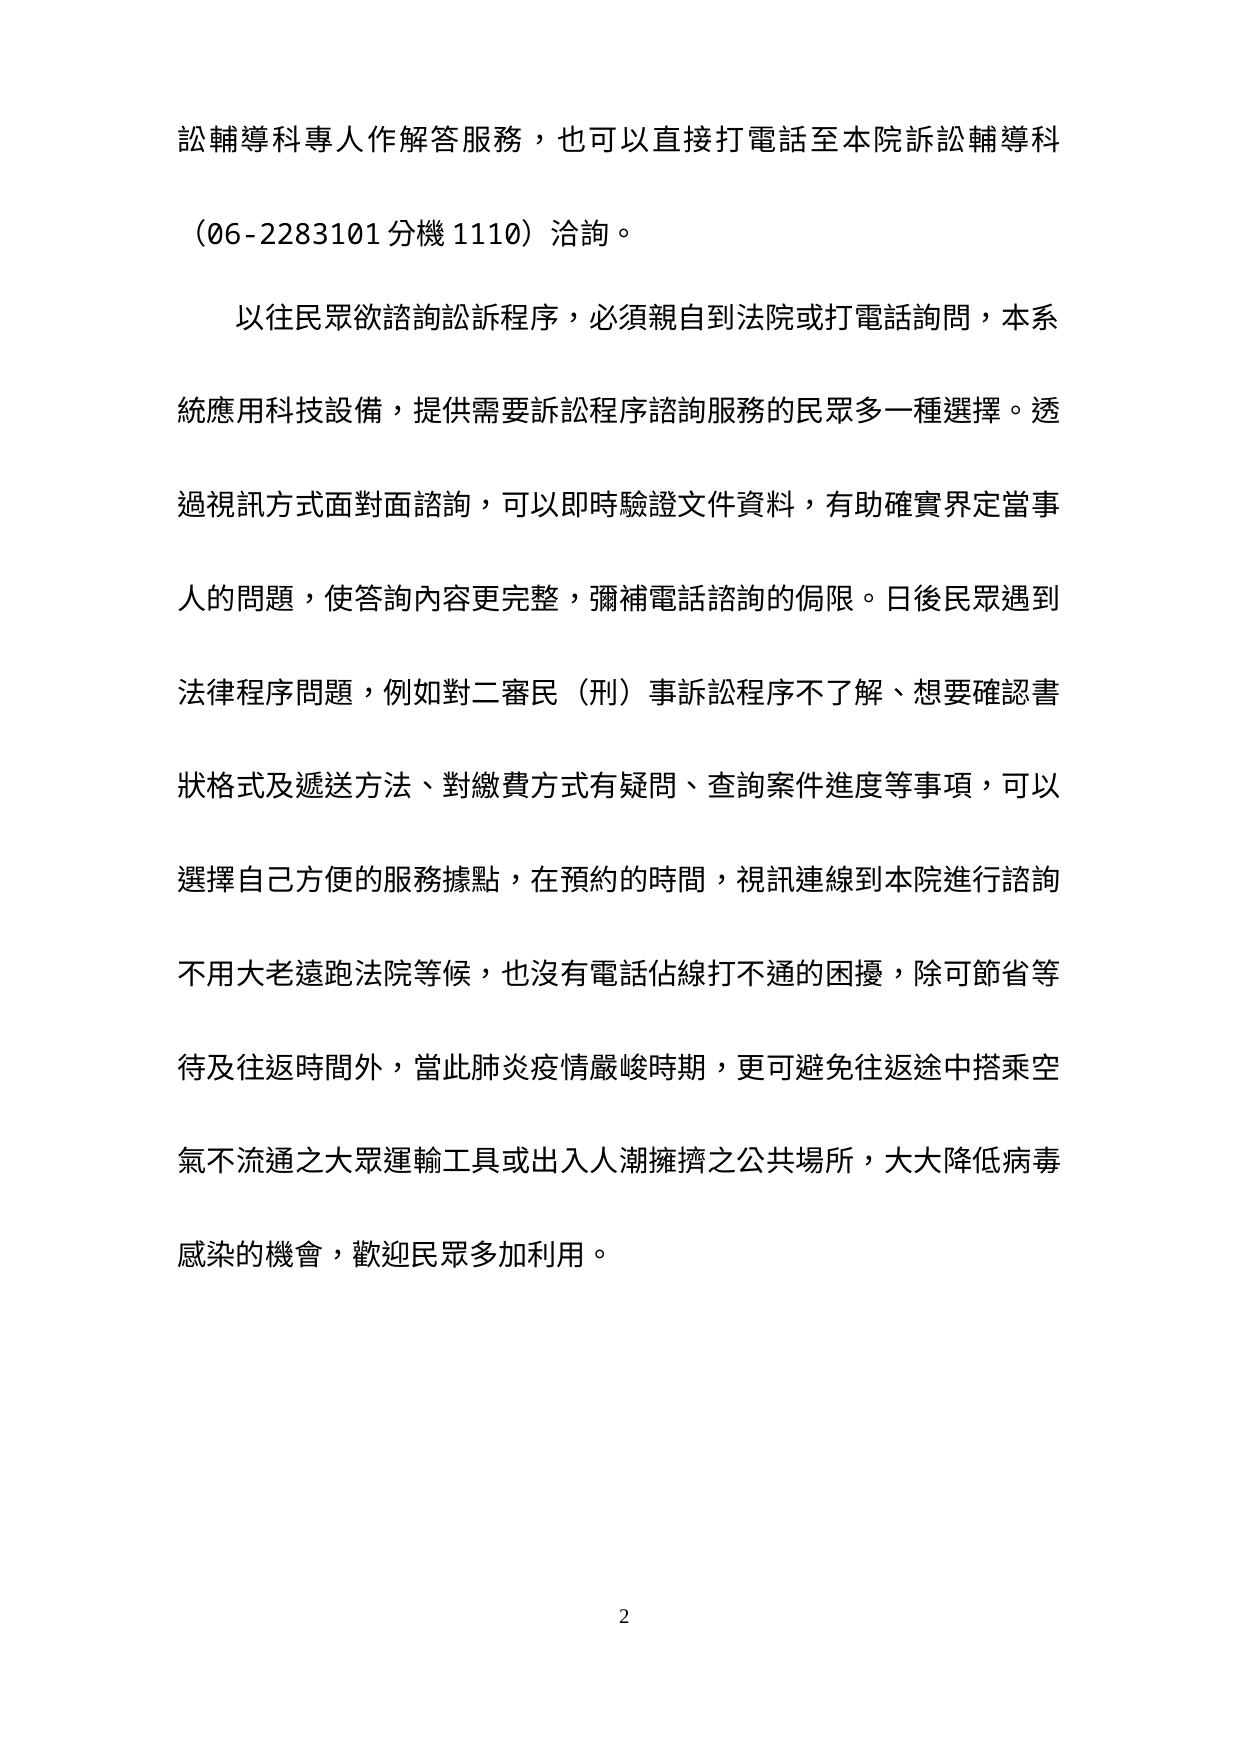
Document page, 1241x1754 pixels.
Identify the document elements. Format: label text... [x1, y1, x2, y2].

text 訟輔導科專人作解答服務，也可以直接打電話至本院訴訟輔導科（06-2283101分機1110）洽詢。 [177, 96, 1063, 252]
text 以往民眾欲諮詢訟訴程序，必須親自到法院或打電話詢問，本系統應用科技設備，提供需要訴訟程序諮詢服務的民眾多一種選擇。透過視訊方式面對面諮詢，可以即時驗證文件資料，有助確實界定當事人的問題，使答詢內容更完整，彌補電話諮詢的侷限。日後民眾遇到法律程序問題，例如對二審民（刑）事訴訟程序不了解、想要確認書狀格式及遞送方法、對繳費方式有疑問、查詢案件進度等事項，可以選擇自己方便的服務據點，在預約的時間，視訊連線到本院進行諮詢，不用大老遠跑法院等候，也沒有電話佔線打不通的困擾，除可節省等待及往返時間外，當此肺炎疫情嚴峻時期，更可避免往返途中搭乘空氣不流通之大眾運輸工具或出入人潮擁擠之公共場所，大大降低病毒感染的機會，歡迎民眾多加利用。 [177, 274, 1063, 1274]
